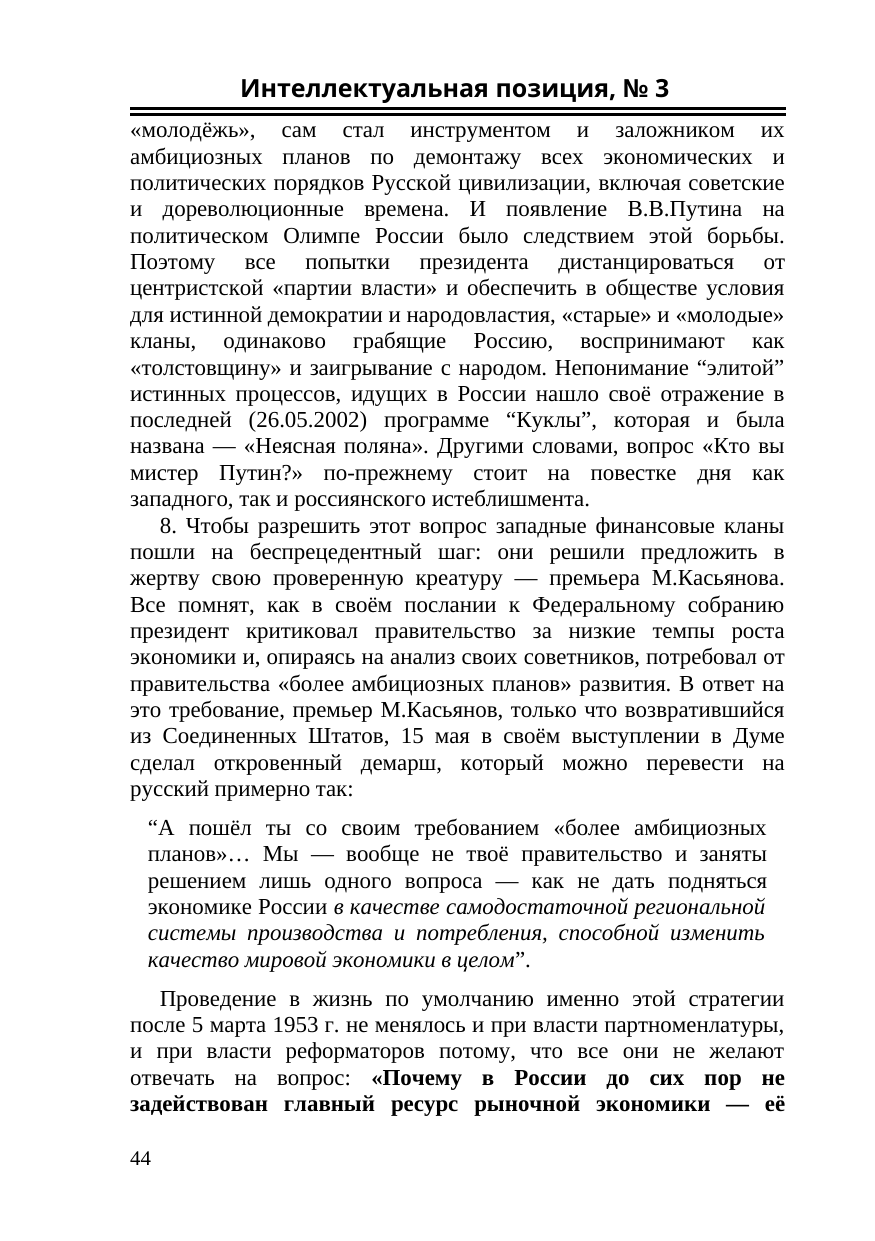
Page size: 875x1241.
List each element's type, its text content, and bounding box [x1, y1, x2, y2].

text “А пошёл ты со своим требованием «более амбициозных планов»… Мы — вообще не твоё правительство и заняты решением лишь одного вопроса — как не дать подняться экономике России в качестве самодостаточной региональной системы производства и потребления, способной изменить качество мировой экономики в целом”. [148, 814, 768, 972]
text 8. Чтобы разрешить этот вопрос западные финансовые кланы пошли на беспрецедентный шаг: они решили предложить в жертву свою проверенную креатуру — премьера М.Касьянова. Все помнят, как в своём послании к Федеральному собранию президент критиковал правительство за низкие темпы роста экономики и, опираясь на анализ своих советников, потребовал от правительства «более амбициозных планов» развития. В ответ на это требование, премьер М.Касьянов, только что возвратившийся из Соединенных Штатов, 15 мая в своём выступлении в Думе сделал откровенный демарш, который можно перевести на русский примерно так: [130, 512, 786, 802]
text Проведение в жизнь по умолчанию именно этой стратегии после 5 марта 1953 г. не менялось и при власти партноменлатуры, и при власти реформаторов потому, что все они не желают отвечать на вопрос: «Почему в России до сих пор не задействован главный ресурс рыночной экономики — её [130, 985, 786, 1116]
text «молодёжь», сам стал инструментом и заложником их амбициозных планов по демонтажу всех экономических и политических порядков Русской цивилизации, включая советские и дореволюционные времена. И появление В.В.Путина на политическом Олимпе России было следствием этой борьбы. Поэтому все попытки президента дистанцироваться от центристской «партии власти» и обеспечить в обществе условия для истинной демократии и народовластия, «старые» и «молодые» кланы, одинаково грабящие Россию, воспринимают как «толстовщину» и заигрывание с народом. Непонимание “элитой” истинных процессов, идущих в России нашло своё отражение в последней (26.05.2002) программе “Куклы”, которая и была названа — «Неясная поляна». Другими словами, вопрос «Кто вы мистер Путин?» по-прежнему стоит на повестке дня как западного, так и россиянского истеблишмента. [130, 116, 786, 512]
